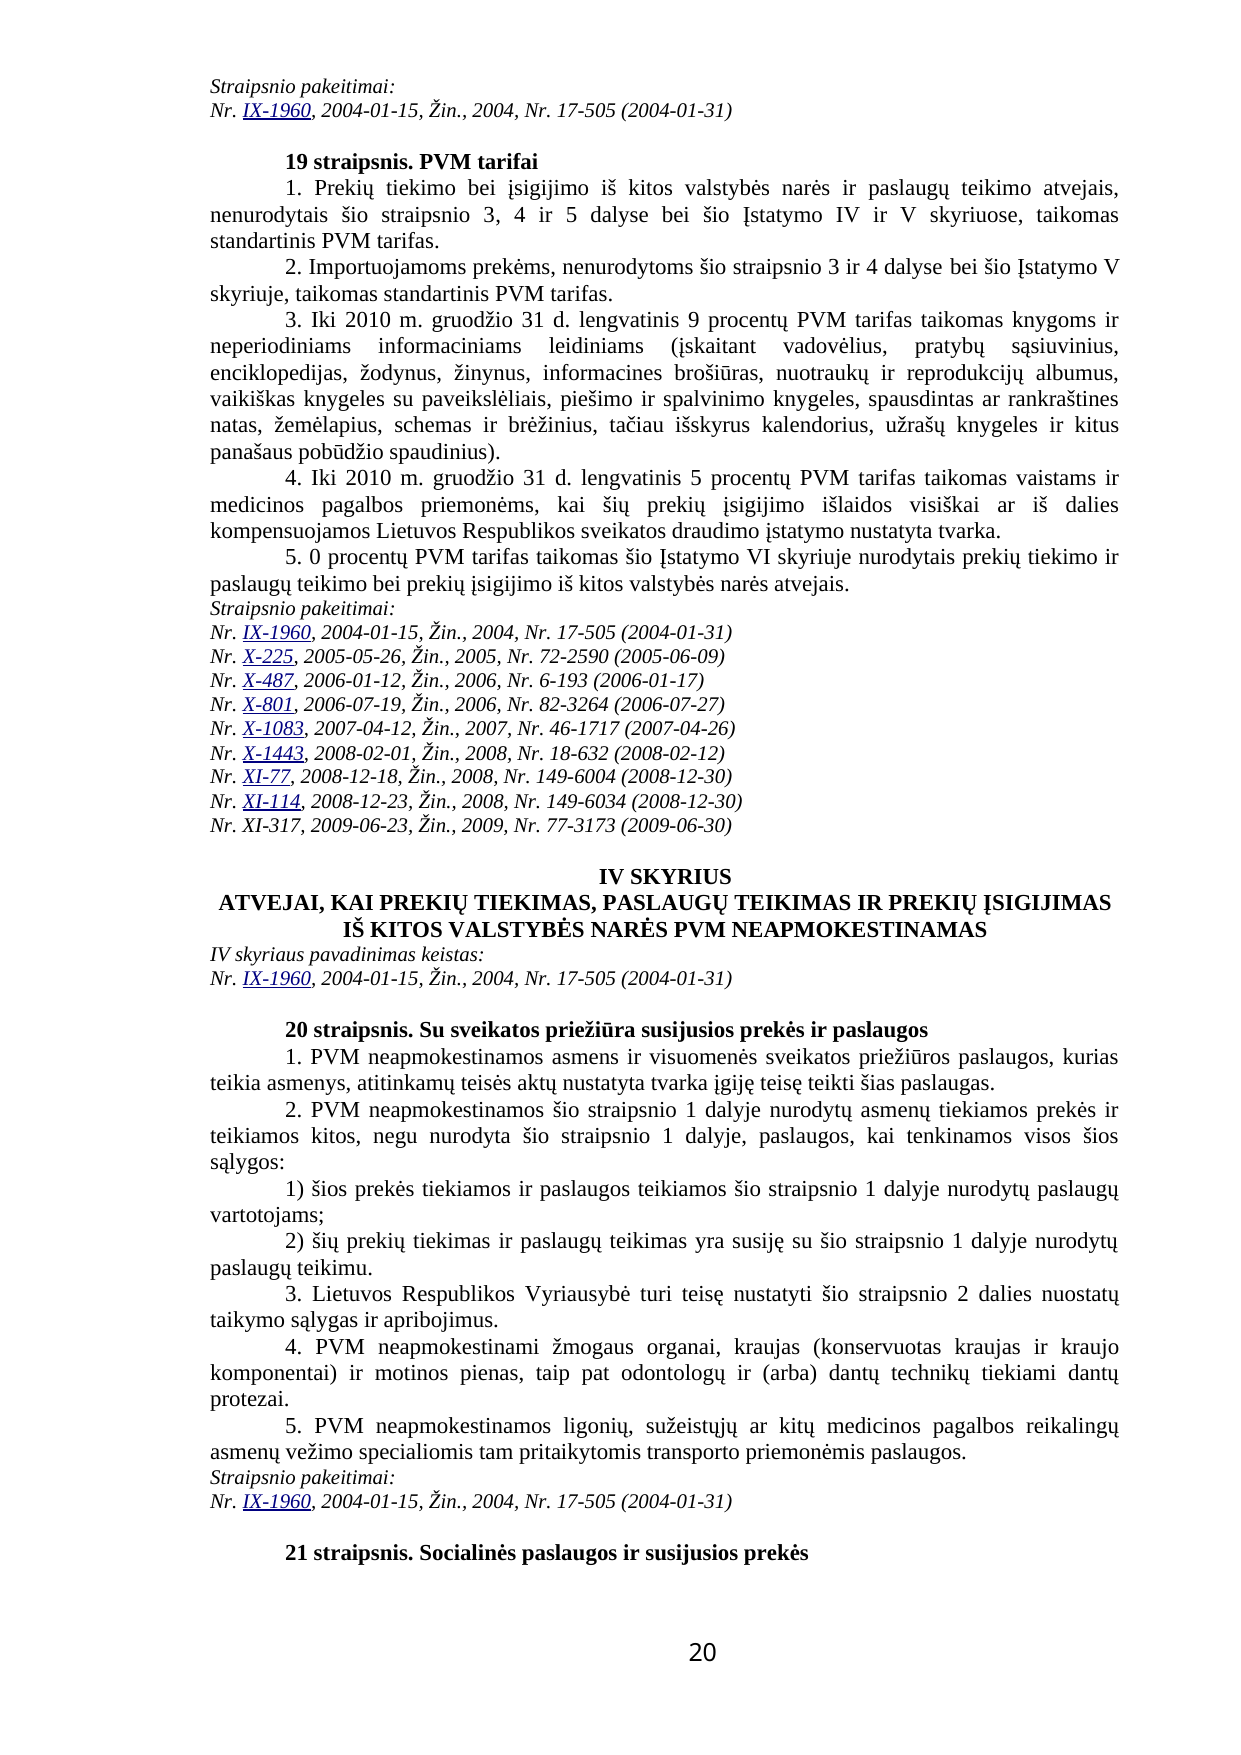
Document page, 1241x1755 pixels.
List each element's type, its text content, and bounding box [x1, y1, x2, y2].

text Nr. X-1443, 2008-02-01, Žin., 2008, Nr. 18-632 (2008-02-12) [210, 740, 1120, 764]
text 1) šios prekės tiekiamos ir paslaugos teikiamos šio straipsnio 1 dalyje nurodytų paslaugų vartotojams; [210, 1175, 1120, 1227]
text 2. Importuojamoms prekėms, nenurodytoms šio straipsnio 3 ir 4 dalyse bei šio Įstatymo V skyriuje, taikomas standartinis PVM tarifas. [210, 253, 1120, 306]
text Nr. IX-1960, 2004-01-15, Žin., 2004, Nr. 17-505 (2004-01-31) [210, 620, 1120, 644]
text 3. Iki 2010 m. gruodžio 31 d. lengvatinis 9 procentų PVM tarifas taikomas knygoms ir neperiodiniams informaciniams leidiniams (įskaitant vadovėlius, pratybų sąsiuvinius, enciklopedijas, žodynus, žinynus, informacines brošiūras, nuotraukų ir reprodukcijų albumus, vaikiškas knygeles su paveikslėliais, piešimo ir spalvinimo knygeles, spausdintas ar rankraštines natas, žemėlapius, schemas ir brėžinius, tačiau išskyrus kalendorius, užrašų knygeles ir kitus panašaus pobūdžio spaudinius). [210, 306, 1120, 464]
text Nr. XI-114, 2008-12-23, Žin., 2008, Nr. 149-6034 (2008-12-30) [210, 788, 1120, 813]
text 2) šių prekių tiekimas ir paslaugų teikimas yra susiję su šio straipsnio 1 dalyje nurodytų paslaugų teikimu. [210, 1227, 1120, 1280]
text 2. PVM neapmokestinamos šio straipsnio 1 dalyje nurodytų asmenų tiekiamos prekės ir teikiamos kitos, negu nurodyta šio straipsnio 1 dalyje, paslaugos, kai tenkinamos visos šios sąlygos: [210, 1096, 1120, 1175]
text Nr. XI-77, 2008-12-18, Žin., 2008, Nr. 149-6004 (2008-12-30) [210, 764, 1120, 788]
text 4. PVM neapmokestinami žmogaus organai, kraujas (konservuotas kraujas ir kraujo komponentai) ir motinos pienas, taip pat odontologų ir (arba) dantų technikų tiekiami dantų protezai. [210, 1333, 1120, 1412]
text Nr. X-801, 2006-07-19, Žin., 2006, Nr. 82-3264 (2006-07-27) [210, 692, 1120, 716]
text 1. Prekių tiekimo bei įsigijimo iš kitos valstybės narės ir paslaugų teikimo atvejais, nenurodytais šio straipsnio 3, 4 ir 5 dalyse bei šio Įstatymo IV ir V skyriuose, taikomas standartinis PVM tarifas. [210, 174, 1120, 253]
text Nr. XI-317, 2009-06-23, Žin., 2009, Nr. 77-3173 (2009-06-30) [210, 813, 1120, 837]
text 19 straipsnis. PVM tarifai [210, 148, 1120, 174]
text Nr. X-225, 2005-05-26, Žin., 2005, Nr. 72-2590 (2005-06-09) [210, 644, 1120, 668]
text IV skyriaus pavadinimas keistas: [210, 942, 1120, 966]
text 1. PVM neapmokestinamos asmens ir visuomenės sveikatos priežiūros paslaugos, kurias teikia asmenys, atitinkamų teisės aktų nustatyta tvarka įgiję teisę teikti šias paslaugas. [210, 1043, 1120, 1096]
text IV SKYRIUS [210, 863, 1120, 889]
text 4. Iki 2010 m. gruodžio 31 d. lengvatinis 5 procentų PVM tarifas taikomas vaistams ir medicinos pagalbos priemonėms, kai šių prekių įsigijimo išlaidos visiškai ar iš dalies kompensuojamos Lietuvos Respublikos sveikatos draudimo įstatymo nustatyta tvarka. [210, 464, 1120, 543]
text Nr. X-487, 2006-01-12, Žin., 2006, Nr. 6-193 (2006-01-17) [210, 668, 1120, 692]
text 21 straipsnis. Socialinės paslaugos ir susijusios prekės [210, 1539, 1120, 1565]
text Nr. X-1083, 2007-04-12, Žin., 2007, Nr. 46-1717 (2007-04-26) [210, 716, 1120, 740]
text 5. 0 procentų PVM tarifas taikomas šio Įstatymo VI skyriuje nurodytais prekių tiekimo ir paslaugų teikimo bei prekių įsigijimo iš kitos valstybės narės atvejais. [210, 543, 1120, 596]
text Straipsnio pakeitimai: [210, 73, 1120, 98]
text 5. PVM neapmokestinamos ligonių, sužeistųjų ar kitų medicinos pagalbos reikalingų asmenų vežimo specialiomis tam pritaikytomis transporto priemonėmis paslaugos. [210, 1412, 1120, 1464]
text Nr. IX-1960, 2004-01-15, Žin., 2004, Nr. 17-505 (2004-01-31) [210, 966, 1120, 990]
text Nr. IX-1960, 2004-01-15, Žin., 2004, Nr. 17-505 (2004-01-31) [210, 98, 1120, 122]
text 20 straipsnis. Su sveikatos priežiūra susijusios prekės ir paslaugos [210, 1017, 1120, 1043]
text ATVEJAI, KAI PREKIŲ TIEKIMAS, PASLAUGŲ TEIKIMAS IR PREKIŲ ĮSIGIJIMAS IŠ KITOS VALSTYBĖS NARĖS PVM NEAPMOKESTINAMAS [210, 889, 1120, 942]
text Straipsnio pakeitimai: [210, 596, 1120, 620]
text Straipsnio pakeitimai: [210, 1464, 1120, 1489]
text 3. Lietuvos Respublikos Vyriausybė turi teisę nustatyti šio straipsnio 2 dalies nuostatų taikymo sąlygas ir apribojimus. [210, 1280, 1120, 1333]
text Nr. IX-1960, 2004-01-15, Žin., 2004, Nr. 17-505 (2004-01-31) [210, 1489, 1120, 1513]
